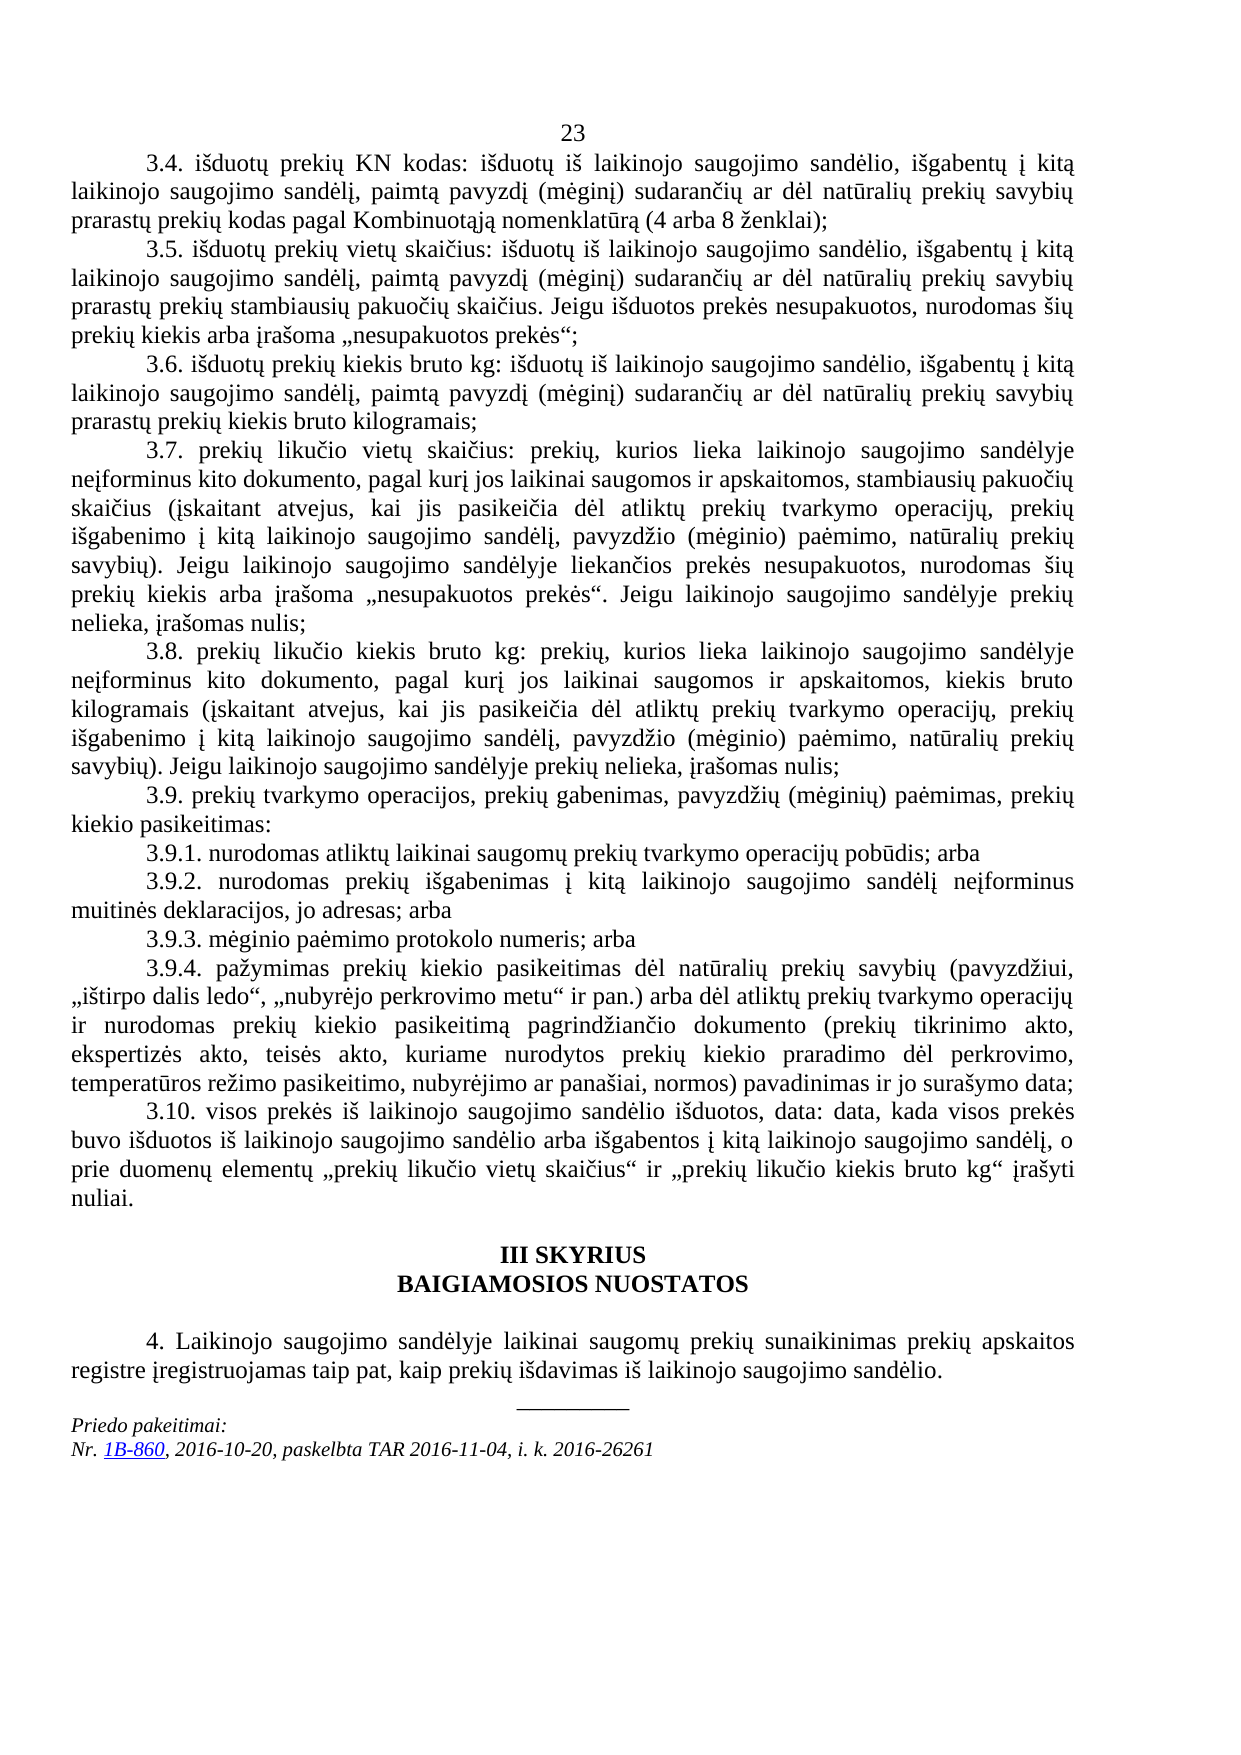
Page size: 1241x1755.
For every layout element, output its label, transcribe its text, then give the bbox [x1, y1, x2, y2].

text 4. Laikinojo saugojimo sandėlyje laikinai saugomų prekių sunaikinimas prekių apskaitos registre įregistruojamas taip pat, kaip prekių išdavimas iš laikinojo saugojimo sandėlio. [71, 1326, 1075, 1384]
text _________ [71, 1384, 1075, 1413]
text Nr. 1B-860, 2016-10-20, paskelbta TAR 2016-11-04, i. k. 2016-26261 [71, 1437, 1075, 1461]
text 3.9.2. nurodomas prekių išgabenimas į kitą laikinojo saugojimo sandėlį neįforminus muitinės deklaracijos, jo adresas; arba [71, 866, 1075, 924]
text III SKYRIUS [71, 1240, 1075, 1269]
text 3.9.3. mėginio paėmimo protokolo numeris; arba [71, 924, 1075, 953]
text 3.9. prekių tvarkymo operacijos, prekių gabenimas, pavyzdžių (mėginių) paėmimas, prekių kiekio pasikeitimas: [71, 780, 1075, 838]
text 3.10. visos prekės iš laikinojo saugojimo sandėlio išduotos, data: data, kada visos prekės buvo išduotos iš laikinojo saugojimo sandėlio arba išgabentos į kitą laikinojo saugojimo sandėlį, o prie duomenų elementų „prekių likučio vietų skaičius“ ir „prekių likučio kiekis bruto kg“ įrašyti nuliai. [71, 1096, 1075, 1211]
text 3.4. išduotų prekių KN kodas: išduotų iš laikinojo saugojimo sandėlio, išgabentų į kitą laikinojo saugojimo sandėlį, paimtą pavyzdį (mėginį) sudarančių ar dėl natūralių prekių savybių prarastų prekių kodas pagal Kombinuotąją nomenklatūrą (4 arba 8 ženklai); [71, 148, 1075, 234]
text 3.9.4. pažymimas prekių kiekio pasikeitimas dėl natūralių prekių savybių (pavyzdžiui, „ištirpo dalis ledo“, „nubyrėjo perkrovimo metu“ ir pan.) arba dėl atliktų prekių tvarkymo operacijų ir nurodomas prekių kiekio pasikeitimą pagrindžiančio dokumento (prekių tikrinimo akto, ekspertizės akto, teisės akto, kuriame nurodytos prekių kiekio praradimo dėl perkrovimo, temperatūros režimo pasikeitimo, nubyrėjimo ar panašiai, normos) pavadinimas ir jo surašymo data; [71, 953, 1075, 1096]
text 3.5. išduotų prekių vietų skaičius: išduotų iš laikinojo saugojimo sandėlio, išgabentų į kitą laikinojo saugojimo sandėlį, paimtą pavyzdį (mėginį) sudarančių ar dėl natūralių prekių savybių prarastų prekių stambiausių pakuočių skaičius. Jeigu išduotos prekės nesupakuotos, nurodomas šių prekių kiekis arba įrašoma „nesupakuotos prekės“; [71, 234, 1075, 349]
text Priedo pakeitimai: [71, 1413, 1075, 1437]
text BAIGIAMOSIOS NUOSTATOS [71, 1269, 1075, 1298]
text 3.8. prekių likučio kiekis bruto kg: prekių, kurios lieka laikinojo saugojimo sandėlyje neįforminus kito dokumento, pagal kurį jos laikinai saugomos ir apskaitomos, kiekis bruto kilogramais (įskaitant atvejus, kai jis pasikeičia dėl atliktų prekių tvarkymo operacijų, prekių išgabenimo į kitą laikinojo saugojimo sandėlį, pavyzdžio (mėginio) paėmimo, natūralių prekių savybių). Jeigu laikinojo saugojimo sandėlyje prekių nelieka, įrašomas nulis; [71, 636, 1075, 780]
text 3.9.1. nurodomas atliktų laikinai saugomų prekių tvarkymo operacijų pobūdis; arba [71, 838, 1075, 866]
text 3.7. prekių likučio vietų skaičius: prekių, kurios lieka laikinojo saugojimo sandėlyje neįforminus kito dokumento, pagal kurį jos laikinai saugomos ir apskaitomos, stambiausių pakuočių skaičius (įskaitant atvejus, kai jis pasikeičia dėl atliktų prekių tvarkymo operacijų, prekių išgabenimo į kitą laikinojo saugojimo sandėlį, pavyzdžio (mėginio) paėmimo, natūralių prekių savybių). Jeigu laikinojo saugojimo sandėlyje liekančios prekės nesupakuotos, nurodomas šių prekių kiekis arba įrašoma „nesupakuotos prekės“. Jeigu laikinojo saugojimo sandėlyje prekių nelieka, įrašomas nulis; [71, 435, 1075, 636]
text 3.6. išduotų prekių kiekis bruto kg: išduotų iš laikinojo saugojimo sandėlio, išgabentų į kitą laikinojo saugojimo sandėlį, paimtą pavyzdį (mėginį) sudarančių ar dėl natūralių prekių savybių prarastų prekių kiekis bruto kilogramais; [71, 349, 1075, 435]
